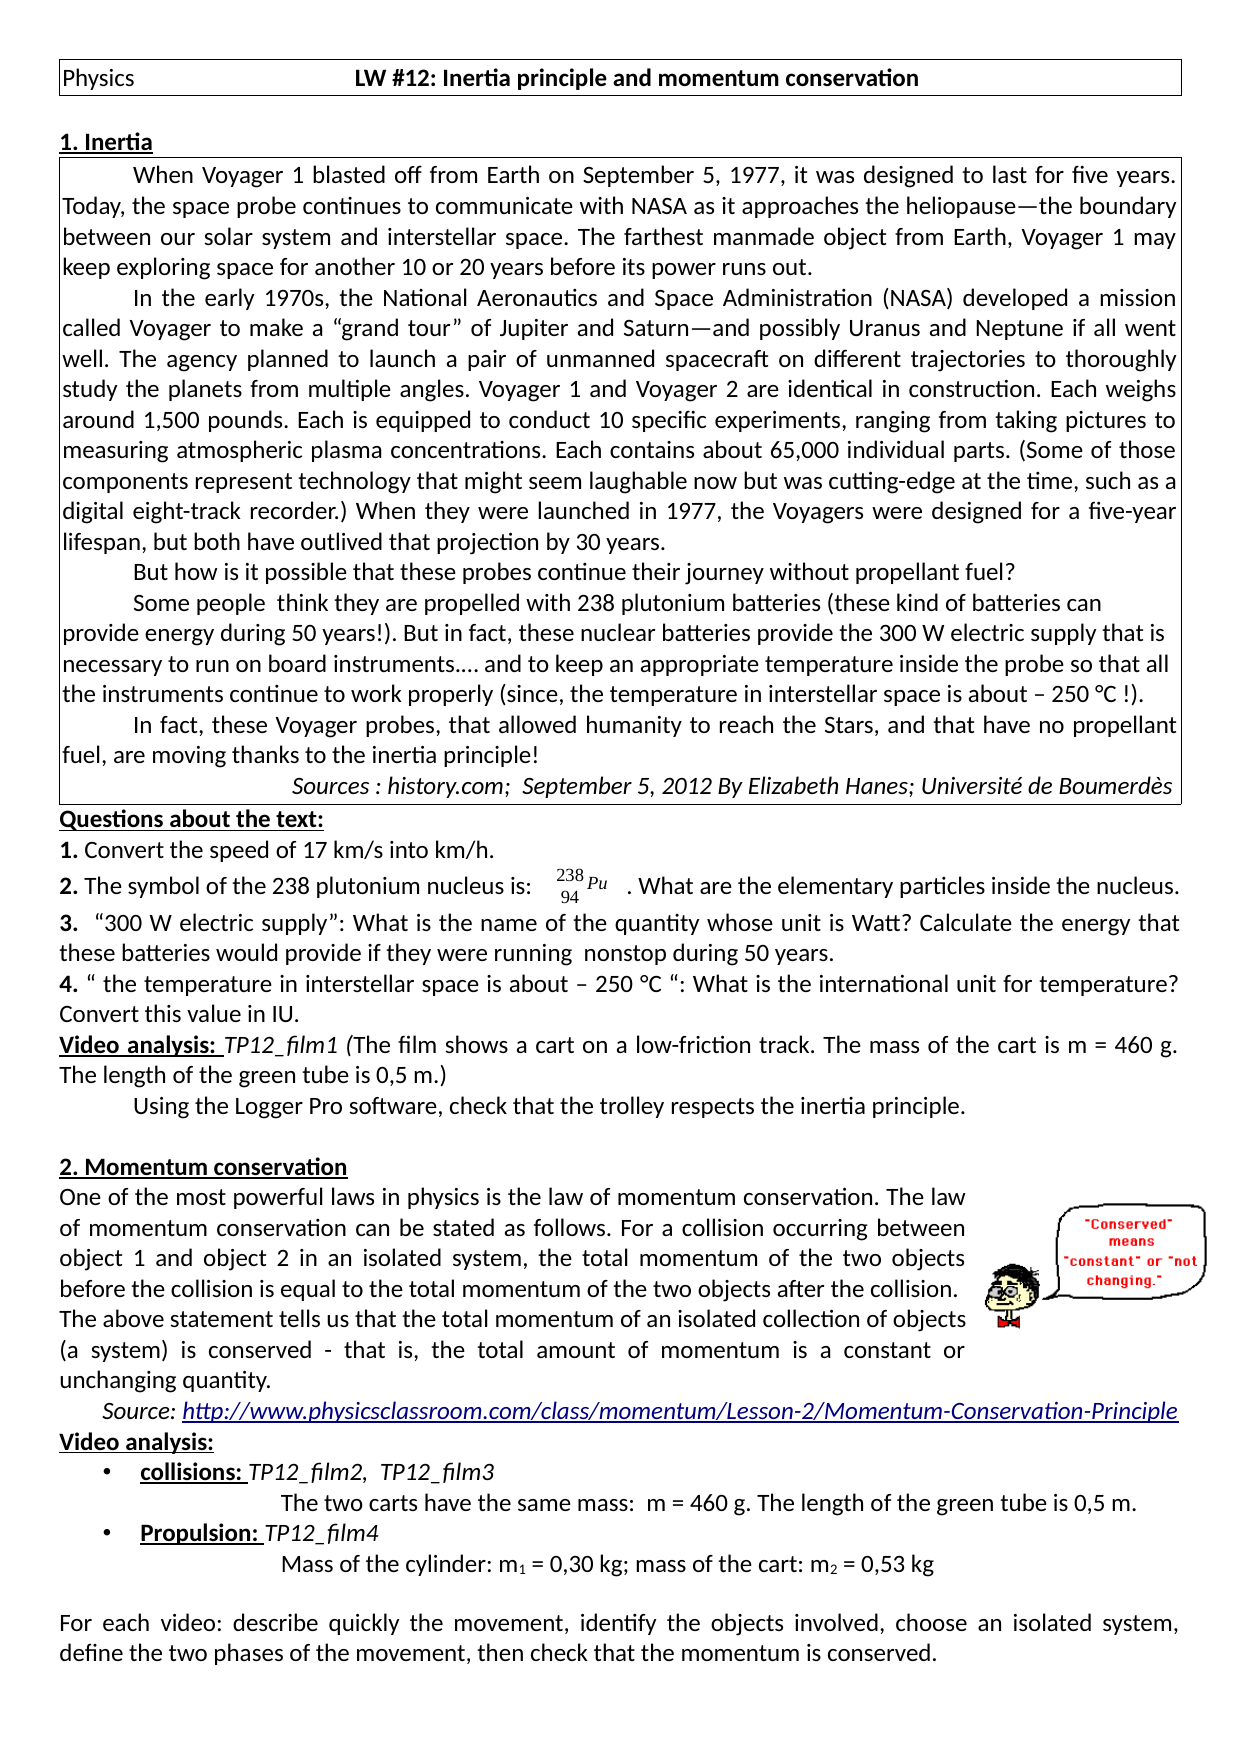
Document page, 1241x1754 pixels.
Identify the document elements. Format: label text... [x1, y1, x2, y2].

text 1. Convert the speed of 17 km/s into km/h. [59, 834, 1181, 865]
text Video analysis: [59, 1426, 1181, 1456]
picture [966, 1197, 1212, 1337]
text One of the most powerful laws in physics is the law of momentum conservation. The law of momentum conservation can be stated as follows. For a collision occurring between object 1 and object 2 in an isolated system, the total momentum of the two objects before the collision is equal to the total momentum of the two objects after the collision. [59, 1182, 1181, 1304]
text 1. Inertia [59, 126, 1181, 157]
text 2. Momentum conservation [59, 1151, 1181, 1182]
text But how is it possible that these probes continue their journey without propellant fuel? [60, 553, 1181, 584]
text The two carts have the same mass: m = 460 g. The length of the green tube is 0,5 m. [59, 1487, 1181, 1517]
list collisions: TP12_film2, TP12_film3 [103, 1456, 1181, 1487]
text Video analysis: TP12_film1 (The film shows a cart on a low-friction track. The mass of the cart is m = 460 g. The length of the green tube is 0,5 m.) [59, 1029, 1181, 1090]
text Mass of the cylinder: m1 = 0,30 kg; mass of the cart: m2 = 0,53 kg [59, 1548, 1181, 1578]
text Using the Logger Pro software, check that the trolley respects the inertia principle. [59, 1090, 1181, 1121]
text In fact, these Voyager probes, that allowed humanity to reach the Stars, and that have no propellant fuel, are moving thanks to the inertia principle! [60, 706, 1181, 767]
text 2. The symbol of the 238 plutonium nucleus is: . What are the elementary particles inside the nucleus. [59, 865, 1181, 907]
text 3. “300 W electric supply”: What is the name of the quantity whose unit is Watt? Calculate the energy that these batteries would provide if they were running nonstop during 50 years. [59, 907, 1181, 968]
text When Voyager 1 blasted off from Earth on September 5, 1977, it was designed to last for five years. Today, the space probe continues to communicate with NASA as it approaches the heliopause—the boundary between our solar system and interstellar space. The farthest manmade object from Earth, Voyager 1 may keep exploring space for another 10 or 20 years before its power runs out. [60, 158, 1181, 279]
text In the early 1970s, the National Aeronautics and Space Administration (NASA) developed a mission called Voyager to make a “grand tour” of Jupiter and Saturn—and possibly Uranus and Neptune if all went well. The agency planned to launch a pair of unmanned spacecraft on different trajectories to thoroughly study the planets from multiple angles. Voyager 1 and Voyager 2 are identical in construction. Each weighs around 1,500 pounds. Each is equipped to conduct 10 specific experiments, ranging from taking pictures to measuring atmospheric plasma concentrations. Each contains about 65,000 individual parts. (Some of those components represent technology that might seem laughable now but was cutting-edge at the time, such as a digital eight-track recorder.) When they were launched in 1977, the Voyagers were designed for a five-year lifespan, but both have outlived that projection by 30 years. [60, 279, 1181, 553]
text The above statement tells us that the total momentum of an isolated collection of objects (a system) is conserved - that is, the total amount of momentum is a constant or unchanging quantity. [59, 1304, 1181, 1395]
text Source: http://www.physicsclassroom.com/class/momentum/Lesson-2/Momentum-Conservation-Principle [59, 1395, 1181, 1426]
text 4. “ the temperature in interstellar space is about – 250 °C “: What is the international unit for temperature? Convert this value in IU. [59, 968, 1181, 1029]
text For each video: describe quickly the movement, identify the objects involved, choose an isolated system, define the two phases of the movement, then check that the momentum is conserved. [59, 1607, 1181, 1668]
text Questions about the text: [59, 805, 1181, 834]
text Physics LW #12: Inertia principle and momentum conservation [60, 60, 1181, 95]
list Propulsion: TP12_film4 [103, 1517, 1181, 1548]
text Some people think they are propelled with 238 plutonium batteries (these kind of batteries can provide energy during 50 years!). But in fact, these nuclear batteries provide the 300 W electric supply that is necessary to run on board instruments.… and to keep an appropriate temperature inside the probe so that all the instruments continue to work properly (since, the temperature in interstellar space is about – 250 °C !). [60, 584, 1181, 706]
text Sources : history.com; September 5, 2012 By Elizabeth Hanes; Université de Boumerdès [60, 767, 1181, 804]
